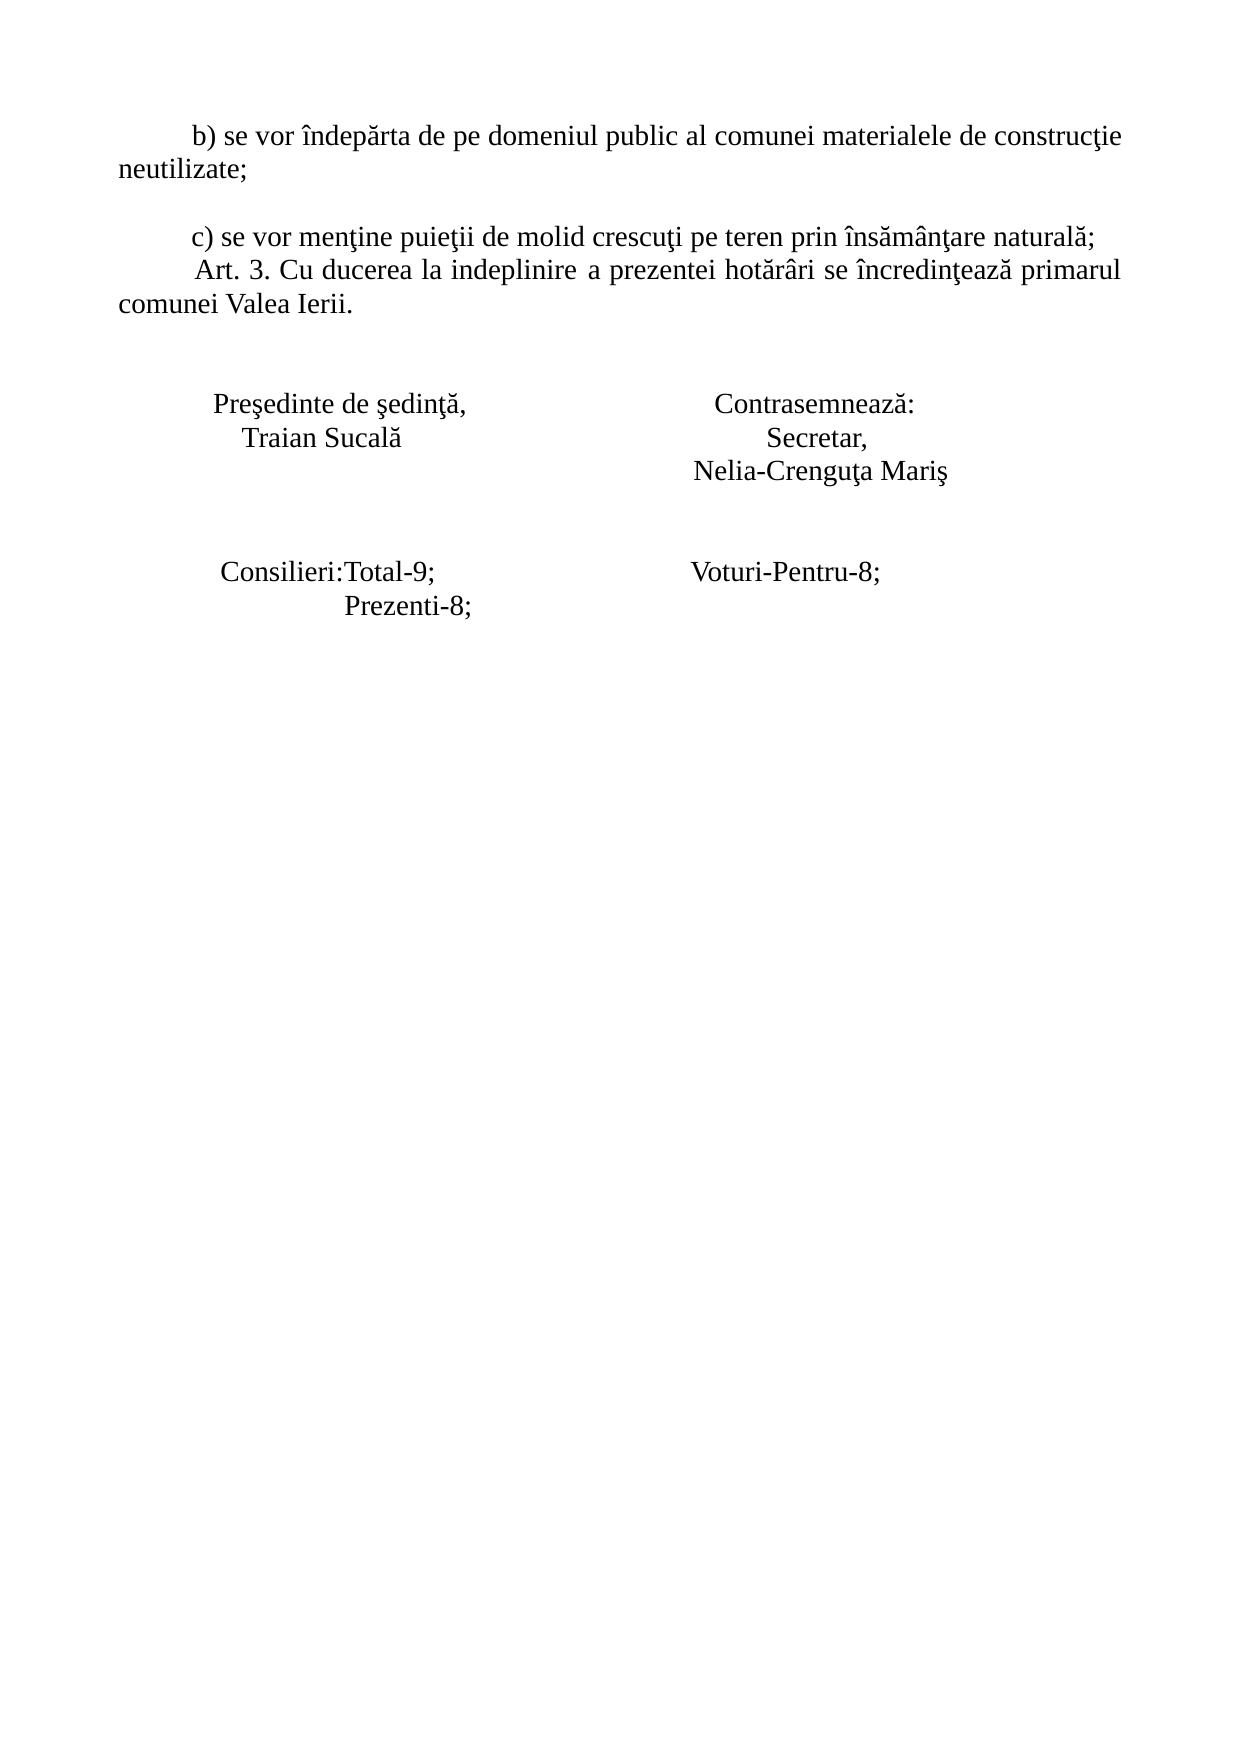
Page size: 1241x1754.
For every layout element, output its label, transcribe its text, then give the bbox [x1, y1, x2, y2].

text Art. 3. Cu ducerea la indeplinire a prezentei hotărâri se încredinţează primarul comunei Valea Ierii. [118, 252, 1122, 319]
text Traian Sucală Secretar, [118, 420, 1122, 453]
text Prezenti-8; [118, 588, 1122, 621]
text Consilieri:Total-9; Voturi-Pentru-8; [118, 554, 1122, 588]
text Nelia-Crenguţa Mariş [118, 453, 1122, 487]
text c) se vor menţine puieţii de molid crescuţi pe teren prin însămânţare naturală; [118, 219, 1122, 252]
text b) se vor îndepărta de pe domeniul public al comunei materialele de construcţie neutilizate; [118, 118, 1122, 185]
text Preşedinte de şedinţă, Contrasemnează: [118, 386, 1122, 420]
